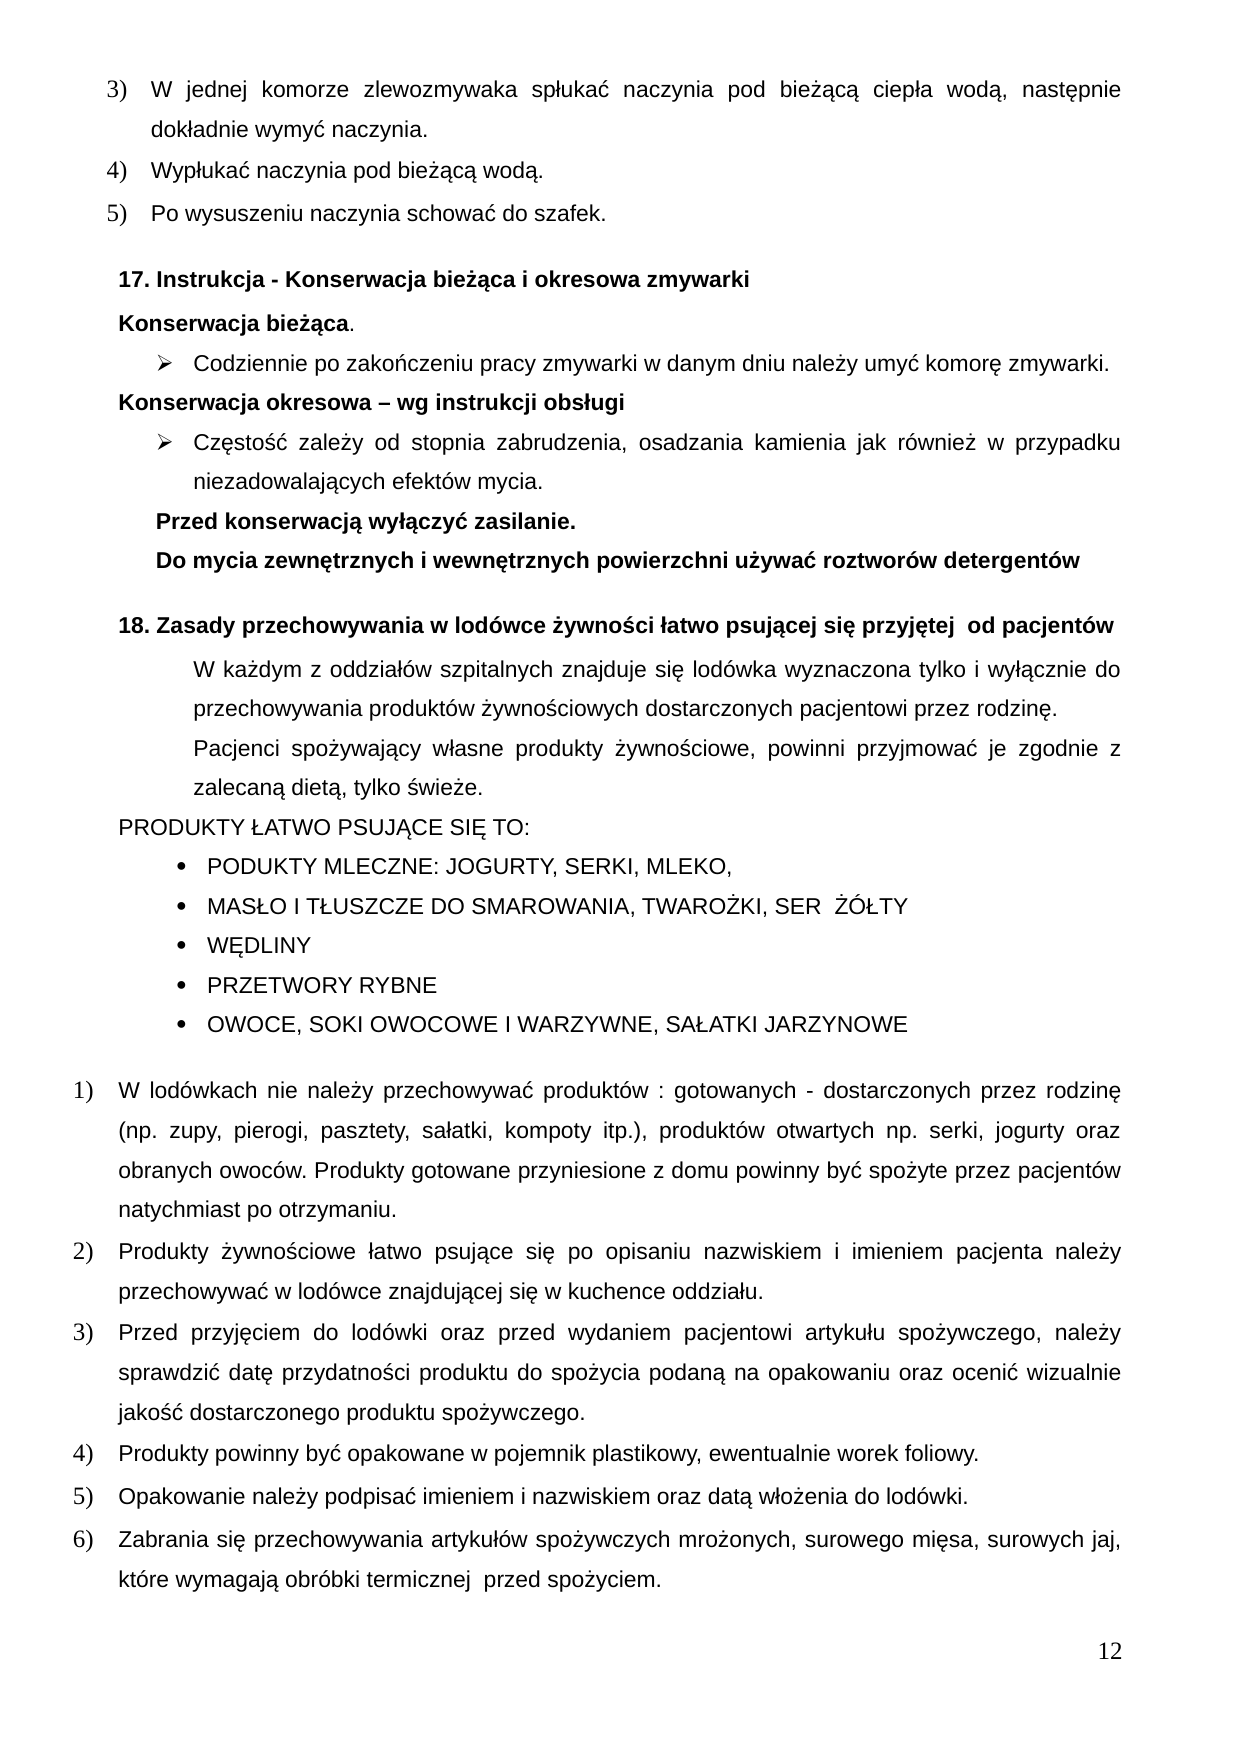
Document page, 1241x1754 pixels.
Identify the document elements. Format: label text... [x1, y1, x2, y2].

list Po wysuszeniu naczynia schować do szafek. [106, 198, 1122, 227]
list MASŁO I TŁUSZCZE DO SMAROWANIA, TWAROŻKI, SER ŻÓŁTY [177, 893, 1122, 919]
list Przed przyjęciem do lodówki oraz przed wydaniem pacjentowi artykułu spożywczego, należy sprawdzić datę przydatności produktu do spożycia podaną na opakowaniu oraz ocenić wizualnie jakość dostarczonego produktu spożywczego. [73, 1317, 1122, 1425]
text Konserwacja bieżąca. [118, 310, 1122, 337]
list Produkty żywnościowe łatwo psujące się po opisaniu nazwiskiem i imieniem pacjenta należy przechowywać w lodówce znajdującej się w kuchence oddziału. [73, 1236, 1122, 1304]
list Zabrania się przechowywania artykułów spożywczych mrożonych, surowego mięsa, surowych jaj, które wymagają obróbki termicznej przed spożyciem. [73, 1524, 1122, 1593]
list PRZETWORY RYBNE [177, 972, 1122, 998]
list W jednej komorze zlewozmywaka spłukać naczynia pod bieżącą ciepła wodą, następnie dokładnie wymyć naczynia. [106, 74, 1122, 142]
list PODUKTY MLECZNE: JOGURTY, SERKI, MLEKO, [177, 853, 1122, 879]
text PRODUKTY ŁATWO PSUJĄCE SIĘ TO: [118, 814, 1122, 840]
list Wypłukać naczynia pod bieżącą wodą. [106, 155, 1122, 184]
list Produkty powinny być opakowane w pojemnik plastikowy, ewentualnie worek foliowy. [73, 1438, 1122, 1467]
list Codziennie po zakończeniu pracy zmywarki w danym dniu należy umyć komorę zmywarki. [156, 350, 1122, 376]
subtitle 18. Zasady przechowywania w lodówce żywności łatwo psującej się przyjętej od pacjentów [118, 612, 1122, 638]
list WĘDLINY [177, 932, 1122, 958]
list OWOCE, SOKI OWOCOWE I WARZYWNE, SAŁATKI JARZYNOWE [177, 1011, 1122, 1037]
text W każdym z oddziałów szpitalnych znajduje się lodówka wyznaczona tylko i wyłącznie do przechowywania produktów żywnościowych dostarczonych pacjentowi przez rodzinę. [193, 656, 1122, 722]
text Przed konserwacją wyłączyć zasilanie. [156, 508, 1122, 534]
subtitle 17. Instrukcja - Konserwacja bieżąca i okresowa zmywarki [118, 266, 1122, 293]
list Opakowanie należy podpisać imieniem i nazwiskiem oraz datą włożenia do lodówki. [73, 1481, 1122, 1510]
list W lodówkach nie należy przechowywać produktów : gotowanych - dostarczonych przez rodzinę (np. zupy, pierogi, pasztety, sałatki, kompoty itp.), produktów otwartych np. serki, jogurty oraz obranych owoców. Produkty gotowane przyniesione z domu powinny być spożyte przez pacjentów natychmiast po otrzymaniu. [73, 1076, 1122, 1223]
text Konserwacja okresowa – wg instrukcji obsługi [118, 389, 1122, 416]
text Do mycia zewnętrznych i wewnętrznych powierzchni używać roztworów detergentów [156, 547, 1122, 574]
text Pacjenci spożywający własne produkty żywnościowe, powinni przyjmować je zgodnie z zalecaną dietą, tylko świeże. [193, 735, 1122, 801]
list Częstość zależy od stopnia zabrudzenia, osadzania kamienia jak również w przypadku niezadowalających efektów mycia. [156, 429, 1122, 495]
